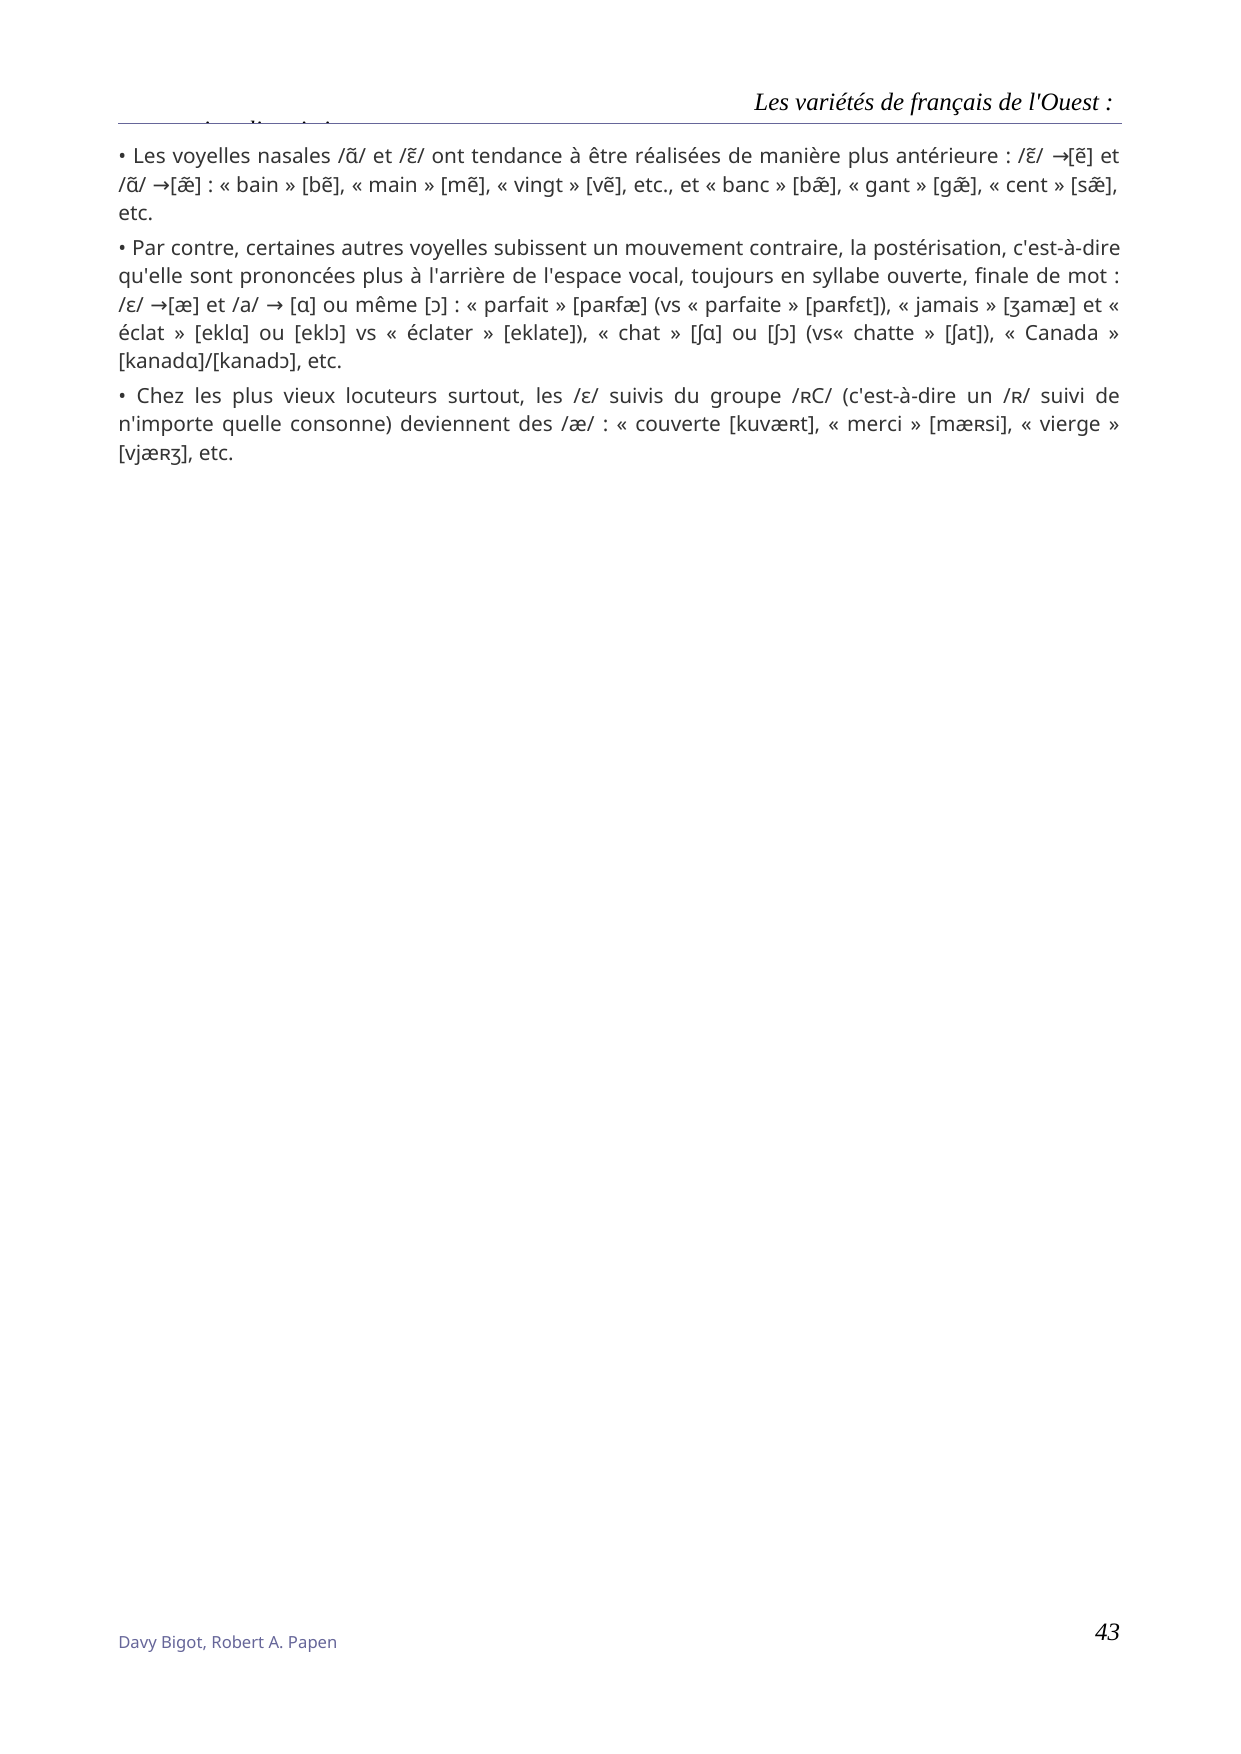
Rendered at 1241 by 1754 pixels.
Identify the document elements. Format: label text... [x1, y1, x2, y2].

text • Les voyelles nasales /ɑ᷉/ et /ɛ᷉/ ont tendance à être réalisées de manière plus antérieure : /ɛ᷉/ →[e᷉] et /ɑ᷉/ →[æ᷉] : « bain » [be᷉], « main » [me᷉], « vingt » [ve᷉], etc., et « banc » [bæ᷉], « gant » [gæ᷉], « cent » [sæ᷉], etc. [118, 142, 1122, 227]
text • Chez les plus vieux locuteurs surtout, les /ɛ/ suivis du groupe /ʀC/ (c'est-à-dire un /ʀ/ suivi de n'importe quelle consonne) deviennent des /æ/ : « couverte [kuvæʀt], « merci » [mæʀsi], « vierge » [vjæʀʒ], etc. [118, 381, 1122, 466]
text • Par contre, certaines autres voyelles subissent un mouvement contraire, la postérisation, c'est-à-dire qu'elle sont prononcées plus à l'arrière de l'espace vocal, toujours en syllabe ouverte, finale de mot : /ɛ/ →[æ] et /a/ → [ɑ] ou même [ɔ] : « parfait » [paʀfæ] (vs « parfaite » [paʀfɛt]), « jamais » [ʒamæ] et « éclat » [eklɑ] ou [eklɔ] vs « éclater » [eklate]), « chat » [ʃɑ] ou [ʃɔ] (vs« chatte » [ʃat]), « Canada » [kanadɑ]/[kanadɔ], etc. [118, 233, 1122, 375]
